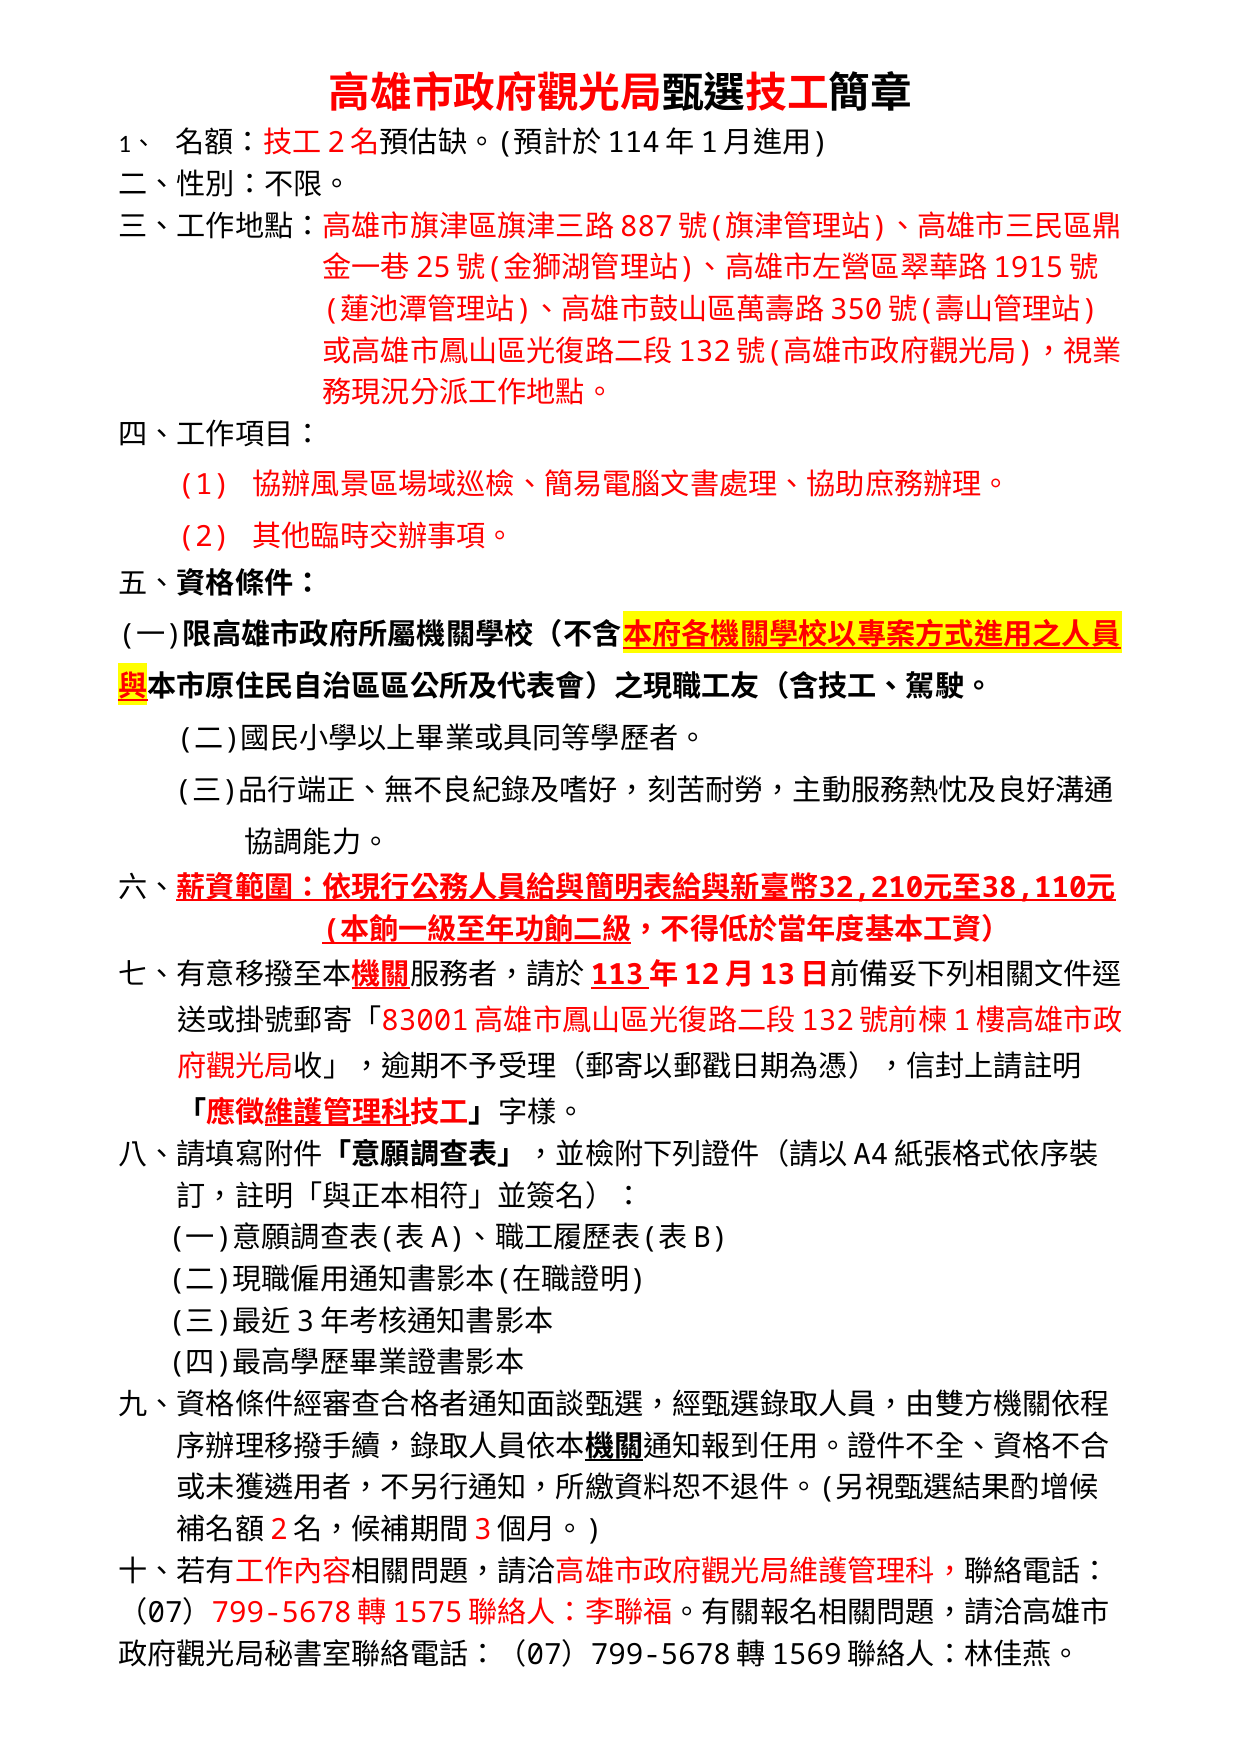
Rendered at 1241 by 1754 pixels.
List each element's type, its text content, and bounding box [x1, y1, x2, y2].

text (二)現職僱用通知書影本(在職證明) [168, 1256, 1122, 1298]
text 三、工作地點：高雄市旗津區旗津三路887號(旗津管理站)、高雄市三民區鼎金一巷25號(金獅湖管理站)、高雄市左營區翠華路1915號(蓮池潭管理站)、高雄市鼓山區萬壽路350號(壽山管理站)或高雄市鳳山區光復路二段132號(高雄市政府觀光局)，視業務現況分派工作地點。 [118, 203, 1122, 411]
text (一)意願調查表(表A)、職工履歷表(表B) [168, 1214, 1122, 1256]
text (三)品行端正、無不良紀錄及嗜好，刻苦耐勞，主動服務熱忱及良好溝通 [131, 759, 1122, 811]
text (本餉一級至年功餉二級，不得低於當年度基本工資） [118, 906, 1122, 948]
text 九、資格條件經審查合格者通知面談甄選，經甄選錄取人員，由雙方機關依程序辦理移撥手續，錄取人員依本機關通知報到任用。證件不全、資格不合或未獲遴用者，不另行通知，所繳資料恕不退件。(另視甄選結果酌增候補名額2名，候補期間3個月。) [118, 1381, 1122, 1548]
text (四)最高學歷畢業證書影本 [168, 1339, 1122, 1381]
text 八、請填寫附件「意願調查表」，並檢附下列證件（請以A4紙張格式依序裝訂，註明「與正本相符」並簽名）： [118, 1131, 1122, 1214]
text (一)限高雄市政府所屬機關學校（不含本府各機關學校以專案方式進用之人員與本市原住民自治區區公所及代表會）之現職工友（含技工、駕駛。 [118, 603, 1122, 707]
text 七、有意移撥至本機關服務者，請於113年12月13日前備妥下列相關文件逕送或掛號郵寄「83001高雄市鳳山區光復路二段132號前楝1樓高雄市政府觀光局收」，逾期不予受理（郵寄以郵戳日期為憑），信封上請註明「應徵維護管理科技工」字樣。 [118, 948, 1122, 1131]
text 四、工作項目： [118, 411, 1122, 453]
list 名額：技工2名預估缺。(預計於114年1月進用) [118, 119, 1122, 161]
text (二)國民小學以上畢業或具同等學歷者。 [118, 707, 1122, 759]
text 高雄市政府觀光局甄選技工簡章 [118, 59, 1122, 119]
text 六、薪資範圍：依現行公務人員給與簡明表給與新臺幣32,210元至38,110元 [118, 863, 1122, 906]
text 協調能力。 [131, 811, 1122, 863]
text 五、資格條件： [118, 557, 1122, 603]
list 其他臨時交辦事項。 [177, 505, 1122, 557]
text 二、性別：不限。 [118, 161, 1122, 203]
text 十、若有工作內容相關問題，請洽高雄市政府觀光局維護管理科，聯絡電話：（07）799-5678轉1575聯絡人：李聯福。有關報名相關問題，請洽高雄市政府觀光局秘書室聯絡電話：（07）799-5678轉1569聯絡人：林佳燕。 [118, 1548, 1122, 1673]
text (三)最近3年考核通知書影本 [168, 1298, 1122, 1339]
list 協辦風景區場域巡檢、簡易電腦文書處理、協助庶務辦理。 [177, 453, 1122, 505]
